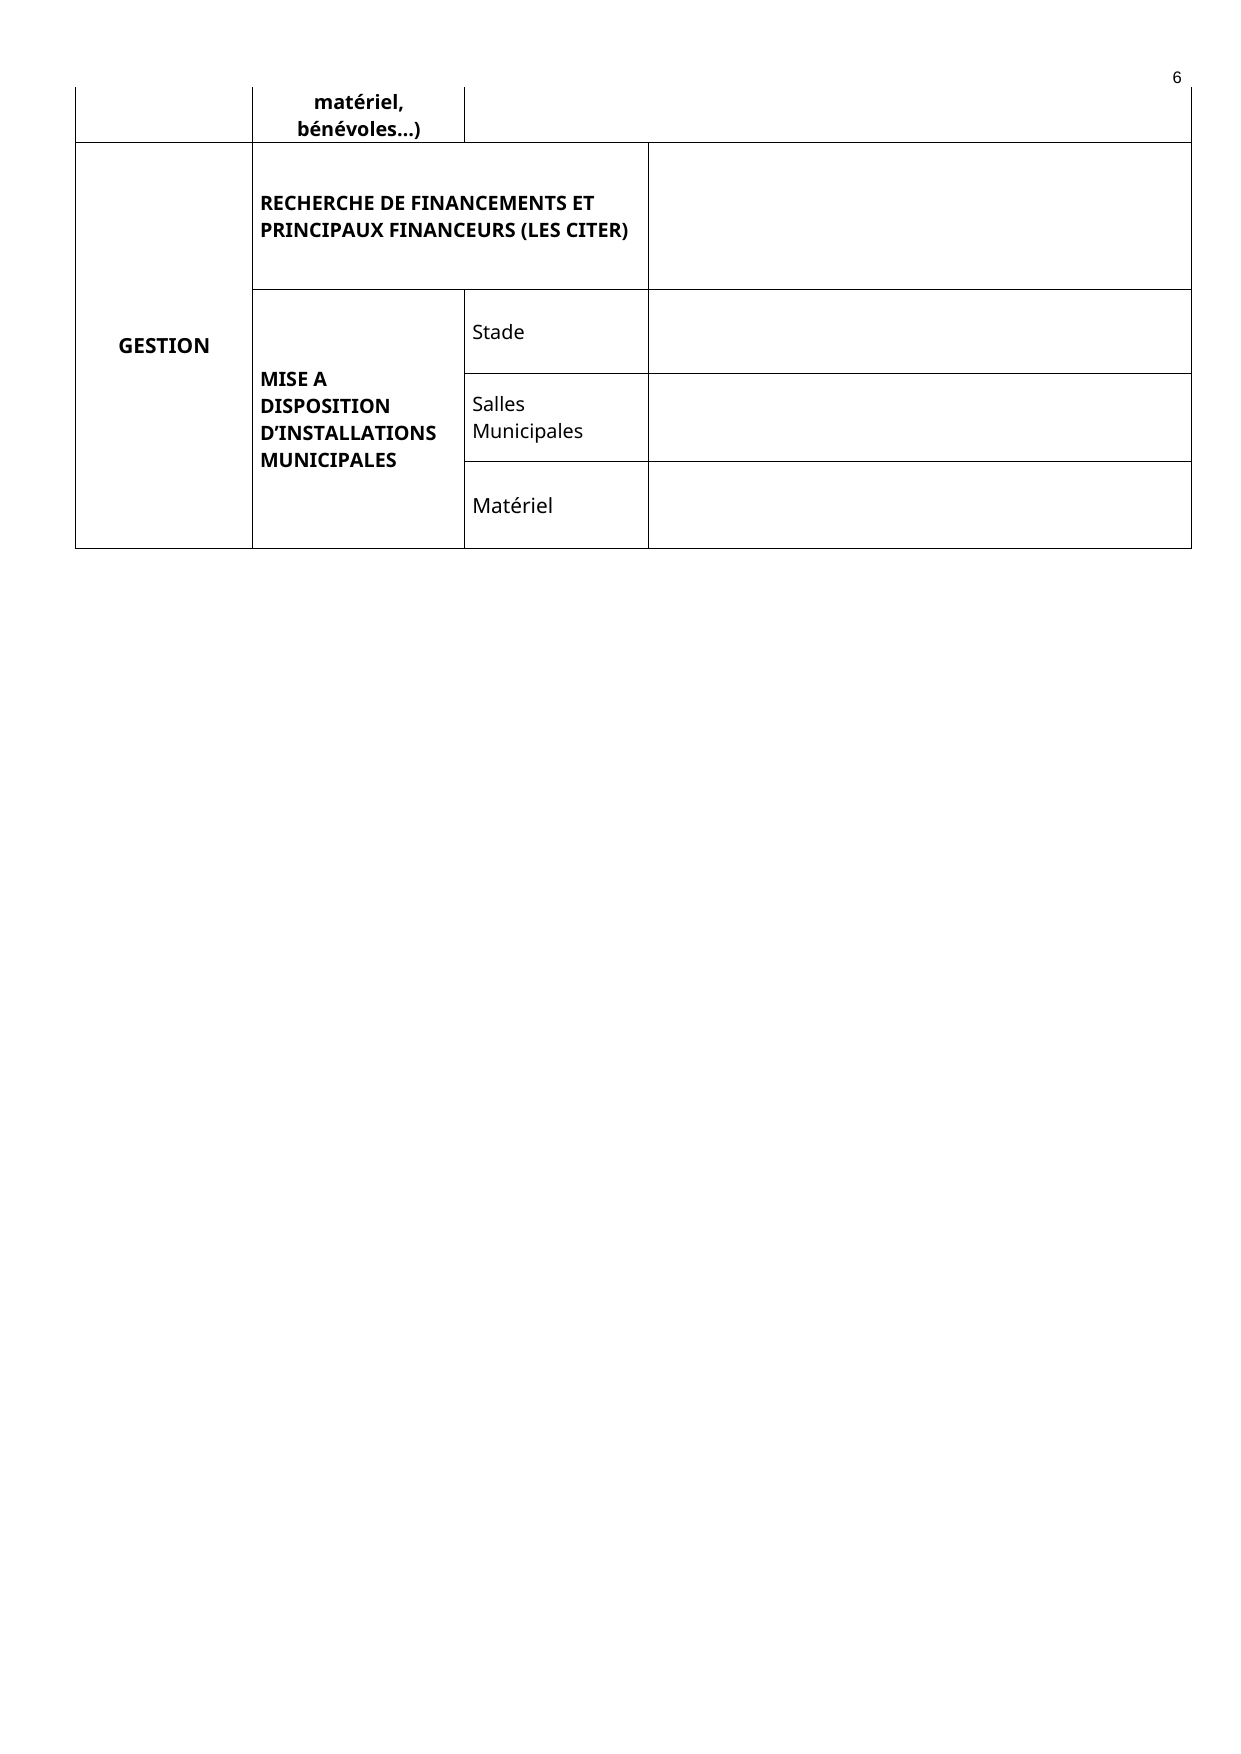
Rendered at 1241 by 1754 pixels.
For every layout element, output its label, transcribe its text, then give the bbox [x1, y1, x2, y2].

table_cell GESTION [76, 143, 252, 548]
table_cell [649, 143, 1191, 289]
table_cell [465, 87, 1191, 142]
table_cell [649, 374, 1191, 461]
table_cell matériel, bénévoles…) [253, 87, 464, 142]
table_cell Matériel [465, 462, 648, 548]
table_cell Salles Municipales [465, 374, 648, 461]
table_cell Stade [465, 290, 648, 373]
table_cell MISE A DISPOSITION D’INSTALLATIONS MUNICIPALES [253, 290, 464, 548]
table_cell [649, 462, 1191, 548]
table_cell RECHERCHE DE FINANCEMENTS ET PRINCIPAUX FINANCEURS (LES CITER) [253, 143, 648, 289]
table_cell [649, 290, 1191, 373]
